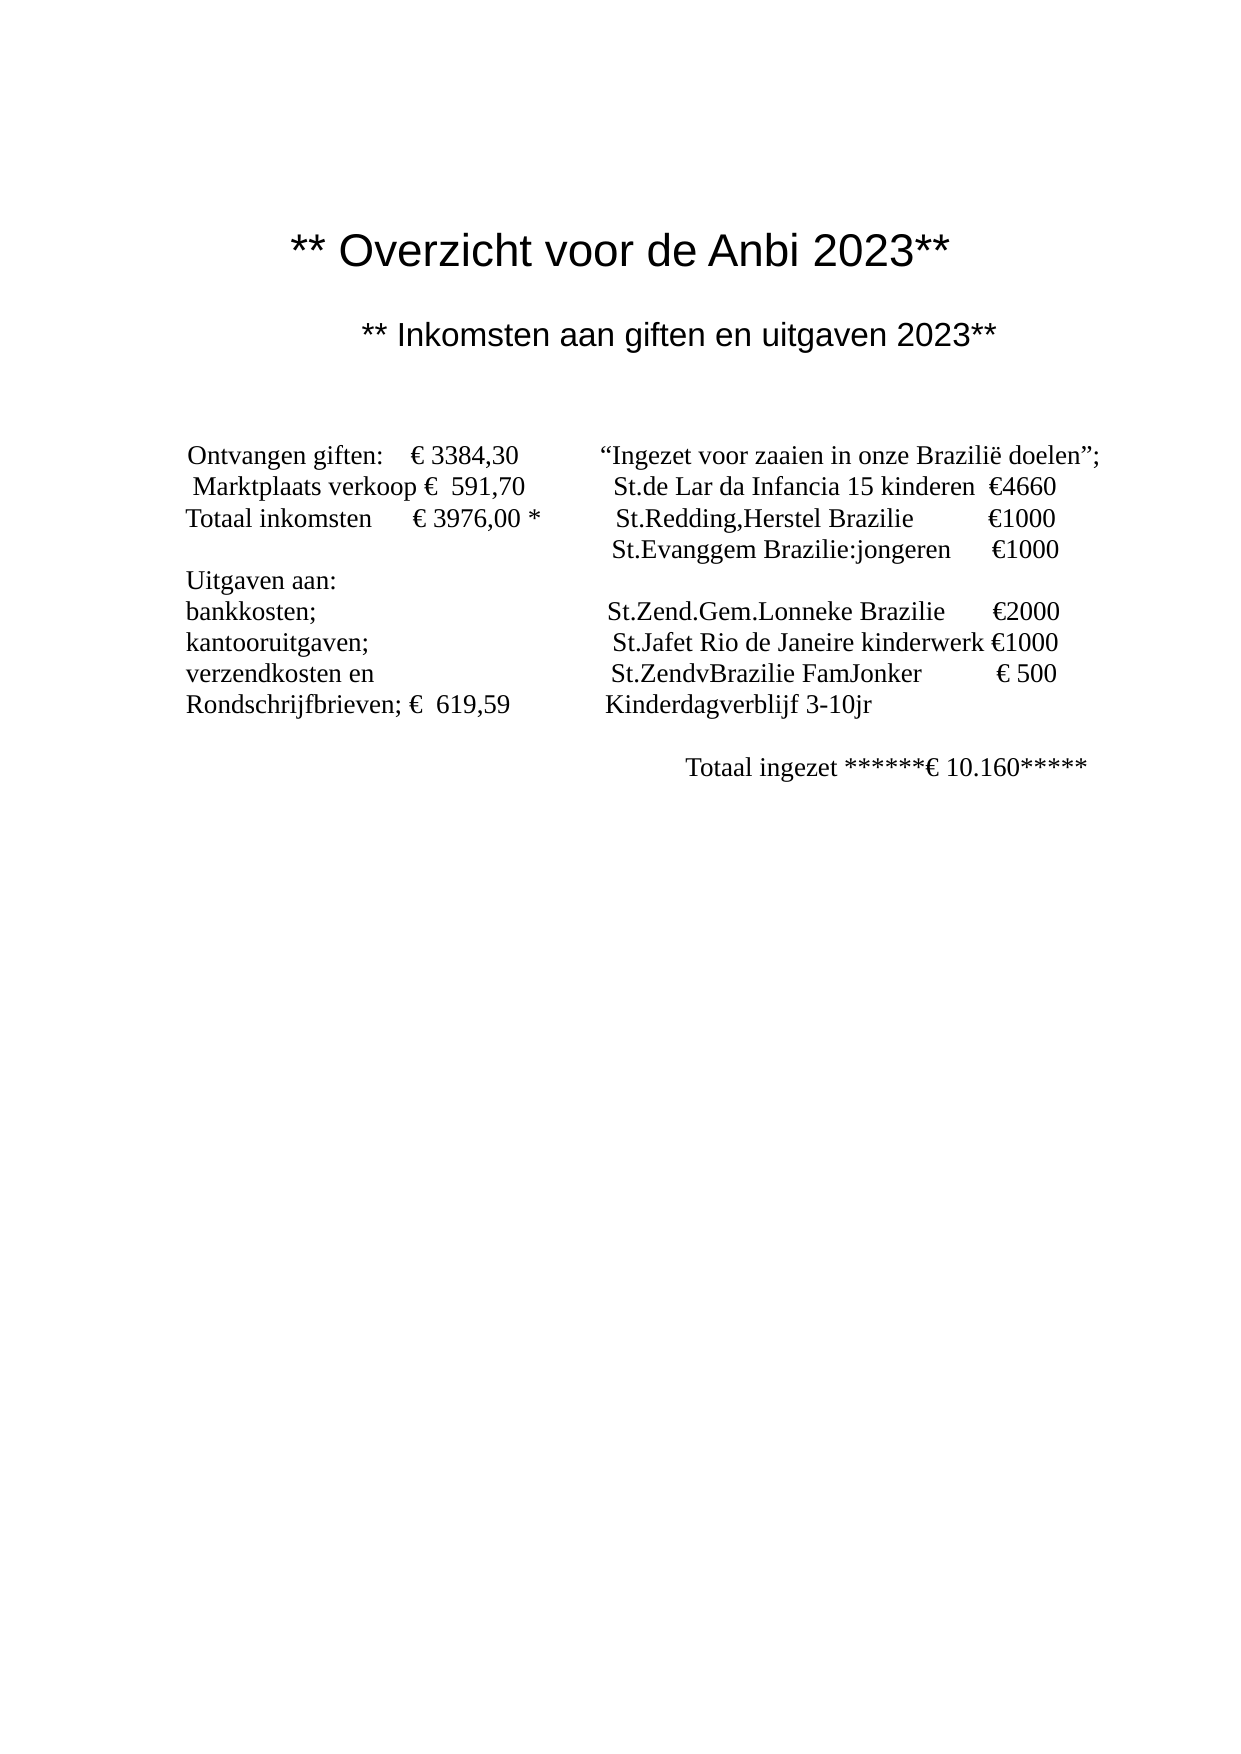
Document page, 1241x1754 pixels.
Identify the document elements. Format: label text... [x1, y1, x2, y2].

text kantooruitgaven; St.Jafet Rio de Janeire kinderwerk €1000 [118, 626, 1122, 657]
text Totaal ingezet ******€ 10.160***** [118, 751, 1122, 782]
text Ontvangen giften: € 3384,30 “Ingezet voor zaaien in onze Brazilië doelen”; [118, 439, 1122, 471]
text St.Evanggem Brazilie:jongeren €1000 [118, 533, 1122, 564]
text ** Inkomsten aan giften en uitgaven 2023** [236, 315, 1122, 353]
text verzendkosten en St.ZendvBrazilie FamJonker € 500 [118, 657, 1122, 688]
text Rondschrijfbrieven; € 619,59 Kinderdagverblijf 3-10jr [118, 688, 1122, 720]
text Uitgaven aan: [118, 564, 1122, 595]
text ** Overzicht voor de Anbi 2023** [118, 223, 1122, 276]
text Totaal inkomsten € 3976,00 * St.Redding,Herstel Brazilie €1000 [118, 502, 1122, 533]
text Marktplaats verkoop € 591,70 St.de Lar da Infancia 15 kinderen €4660 [118, 471, 1122, 502]
text bankkosten; St.Zend.Gem.Lonneke Brazilie €2000 [118, 595, 1122, 626]
